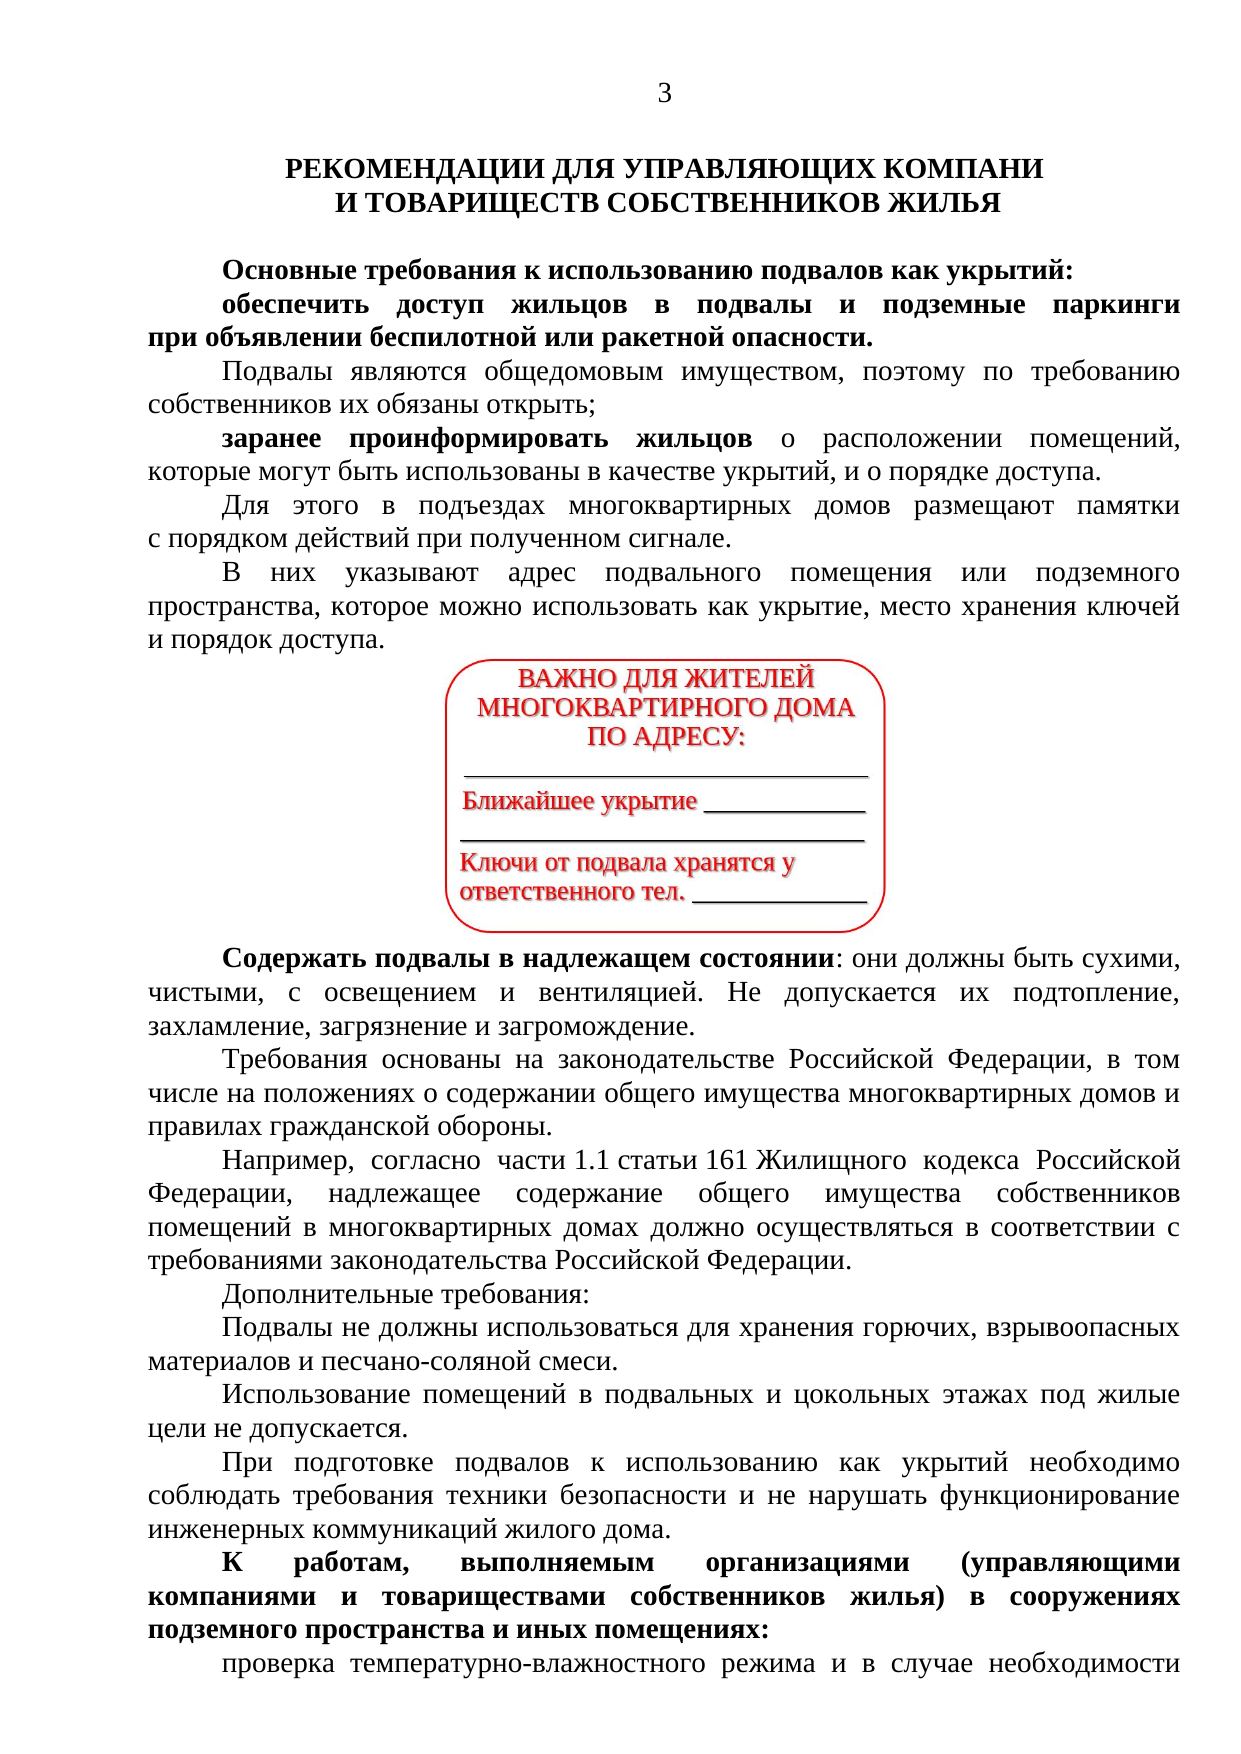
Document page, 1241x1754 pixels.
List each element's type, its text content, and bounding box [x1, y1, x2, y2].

text Содержать подвалы в надлежащем состоянии: они должны быть сухими, чистыми, с освещением и вентиляцией. Не допускается их подтопление, захламление, загрязнение и загромождение. [148, 941, 1181, 1041]
text заранее проинформировать жильцов о расположении помещений, которые могут быть использованы в качестве укрытий, и о порядке доступа. [148, 420, 1181, 487]
text Подвалы являются общедомовым имуществом, поэтому по требованию собственников их обязаны открыть; [148, 353, 1181, 420]
text Основные требования к использованию подвалов как укрытий: [148, 252, 1181, 286]
text Для этого в подъездах многоквартирных домов размещают памятки с порядком действий при полученном сигнале. [148, 487, 1181, 554]
text В них указывают адрес подвального помещения или подземного пространства, которое можно использовать как укрытие, место хранения ключей и порядок доступа. [148, 554, 1181, 655]
text РЕКОМЕНДАЦИИ ДЛЯ УПРАВЛЯЮЩИХ КОМПАНИ [148, 152, 1181, 185]
text К работам, выполняемым организациями (управляющими компаниями и товариществами собственников жилья) в сооружениях подземного пространства и иных помещениях: [148, 1544, 1181, 1645]
text Дополнительные требования: [148, 1276, 1181, 1309]
text Например, согласно части 1.1 статьи 161 Жилищного кодекса Российской Федерации, надлежащее содержание общего имущества собственников помещений в многоквартирных домах должно осуществляться в соответствии с требованиями законодательства Российской Федерации. [148, 1142, 1181, 1276]
text Подвалы не должны использоваться для хранения горючих, взрывоопасных материалов и песчано-соляной смеси. [148, 1309, 1181, 1377]
text Требования основаны на законодательстве Российской Федерации, в том числе на положениях о содержании общего имущества многоквартирных домов и правилах гражданской обороны. [148, 1041, 1181, 1142]
text обеспечить доступ жильцов в подвалы и подземные паркинги при объявлении беспилотной или ракетной опасности. [148, 286, 1181, 353]
text При подготовке подвалов к использованию как укрытий необходимо соблюдать требования техники безопасности и не нарушать функционирование инженерных коммуникаций жилого дома. [148, 1444, 1181, 1544]
text проверка температурно-влажностного режима и в случае необходимости [148, 1645, 1181, 1678]
text И ТОВАРИЩЕСТВ СОБСТВЕННИКОВ ЖИЛЬЯ [148, 185, 1181, 219]
text Использование помещений в подвальных и цокольных этажах под жилые цели не допускается. [148, 1377, 1181, 1444]
